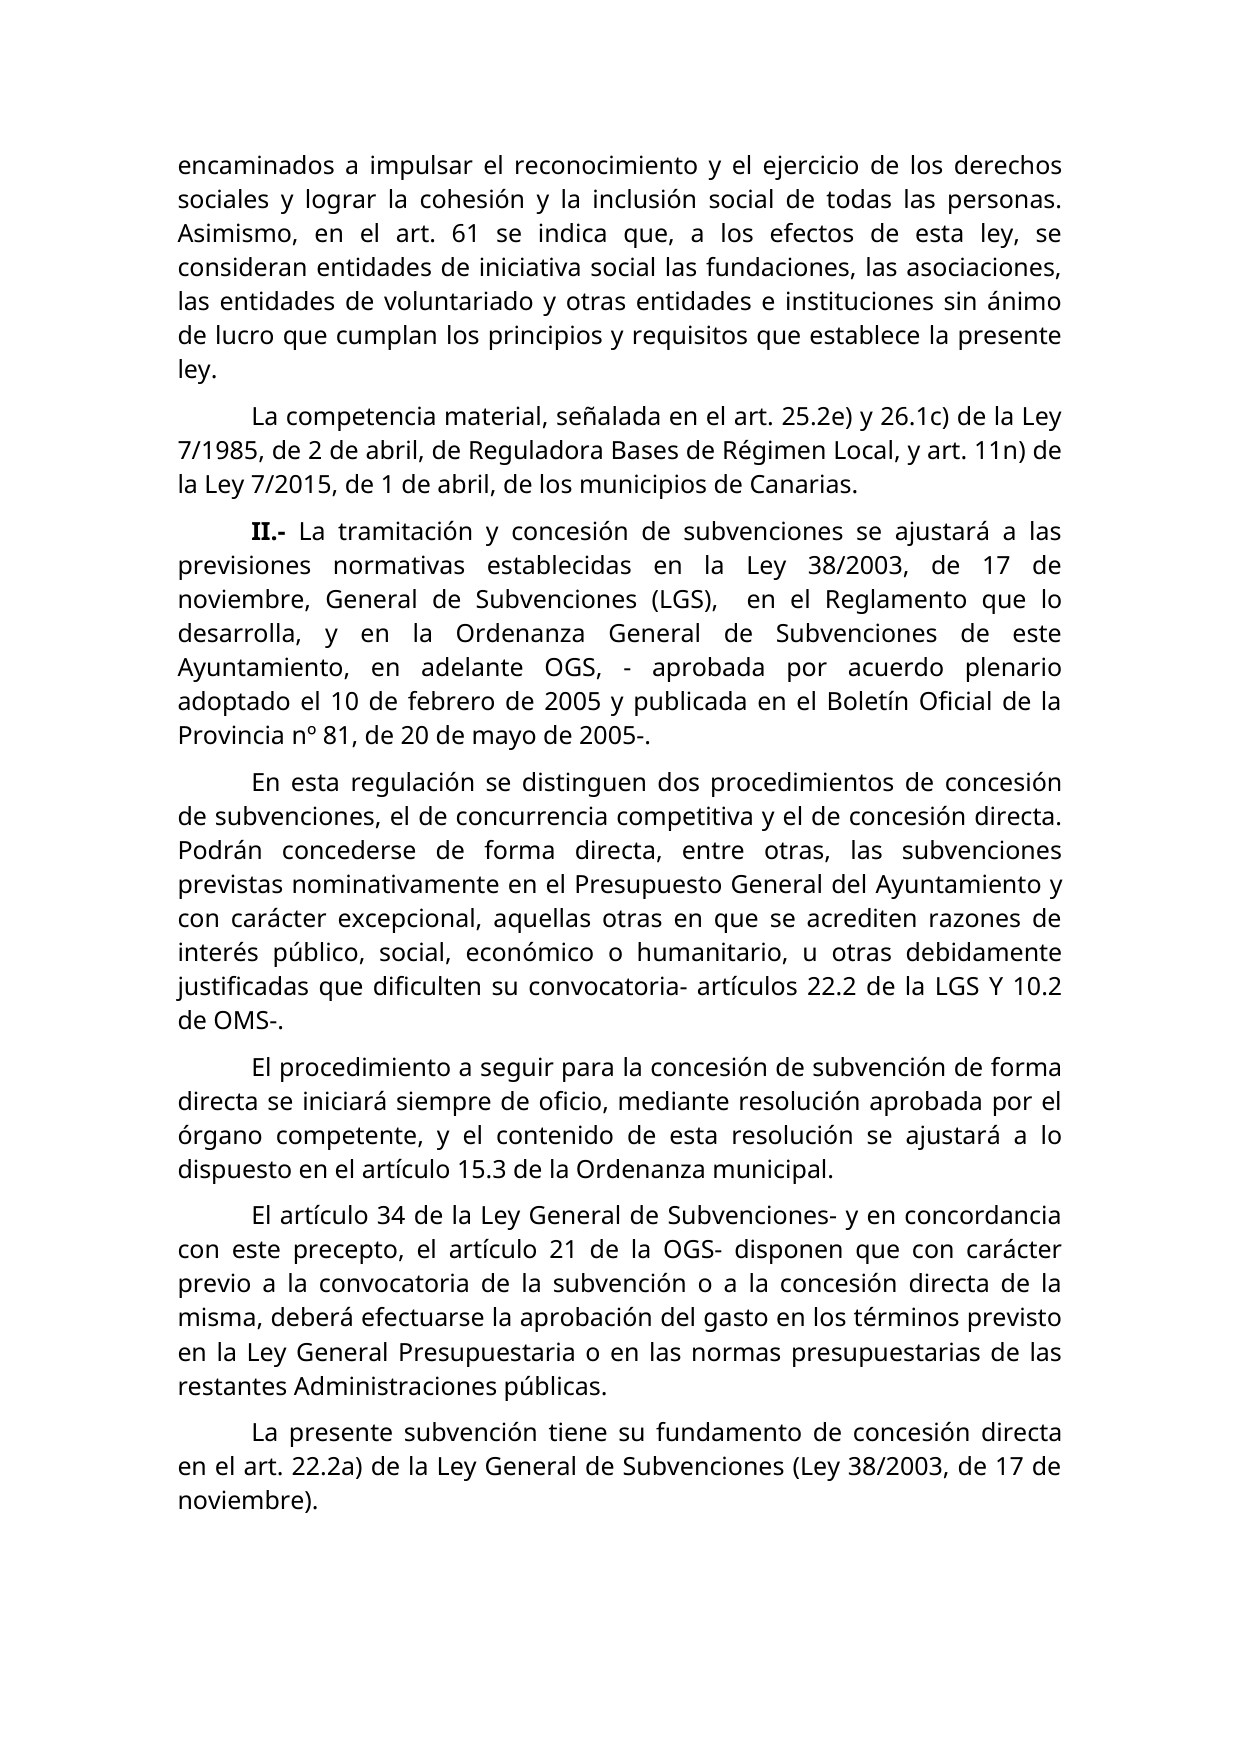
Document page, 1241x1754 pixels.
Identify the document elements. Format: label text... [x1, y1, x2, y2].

text El procedimiento a seguir para la concesión de subvención de forma directa se iniciará siempre de oficio, mediante resolución aprobada por el órgano competente, y el contenido de esta resolución se ajustará a lo dispuesto en el artículo 15.3 de la Ordenanza municipal. [177, 1049, 1063, 1185]
text El artículo 34 de la Ley General de Subvenciones- y en concordancia con este precepto, el artículo 21 de la OGS- disponen que con carácter previo a la convocatoria de la subvención o a la concesión directa de la misma, deberá efectuarse la aprobación del gasto en los términos previsto en la Ley General Presupuestaria o en las normas presupuestarias de las restantes Administraciones públicas. [177, 1198, 1063, 1402]
text II.- La tramitación y concesión de subvenciones se ajustará a las previsiones normativas establecidas en la Ley 38/2003, de 17 de noviembre, General de Subvenciones (LGS), en el Reglamento que lo desarrolla, y en la Ordenanza General de Subvenciones de este Ayuntamiento, en adelante OGS, - aprobada por acuerdo plenario adoptado el 10 de febrero de 2005 y publicada en el Boletín Oficial de la Provincia nº 81, de 20 de mayo de 2005-. [177, 513, 1063, 752]
text La presente subvención tiene su fundamento de concesión directa en el art. 22.2a) de la Ley General de Subvenciones (Ley 38/2003, de 17 de noviembre). [177, 1415, 1063, 1517]
text La competencia material, señalada en el art. 25.2e) y 26.1c) de la Ley 7/1985, de 2 de abril, de Reguladora Bases de Régimen Local, y art. 11n) de la Ley 7/2015, de 1 de abril, de los municipios de Canarias. [177, 398, 1063, 501]
text encaminados a impulsar el reconocimiento y el ejercicio de los derechos sociales y lograr la cohesión y la inclusión social de todas las personas. Asimismo, en el art. 61 se indica que, a los efectos de esta ley, se consideran entidades de iniciativa social las fundaciones, las asociaciones, las entidades de voluntariado y otras entidades e instituciones sin ánimo de lucro que cumplan los principios y requisitos que establece la presente ley. [177, 148, 1063, 386]
text En esta regulación se distinguen dos procedimientos de concesión de subvenciones, el de concurrencia competitiva y el de concesión directa. Podrán concederse de forma directa, entre otras, las subvenciones previstas nominativamente en el Presupuesto General del Ayuntamiento y con carácter excepcional, aquellas otras en que se acrediten razones de interés público, social, económico o humanitario, u otras debidamente justificadas que dificulten su convocatoria- artículos 22.2 de la LGS Y 10.2 de OMS-. [177, 764, 1063, 1037]
